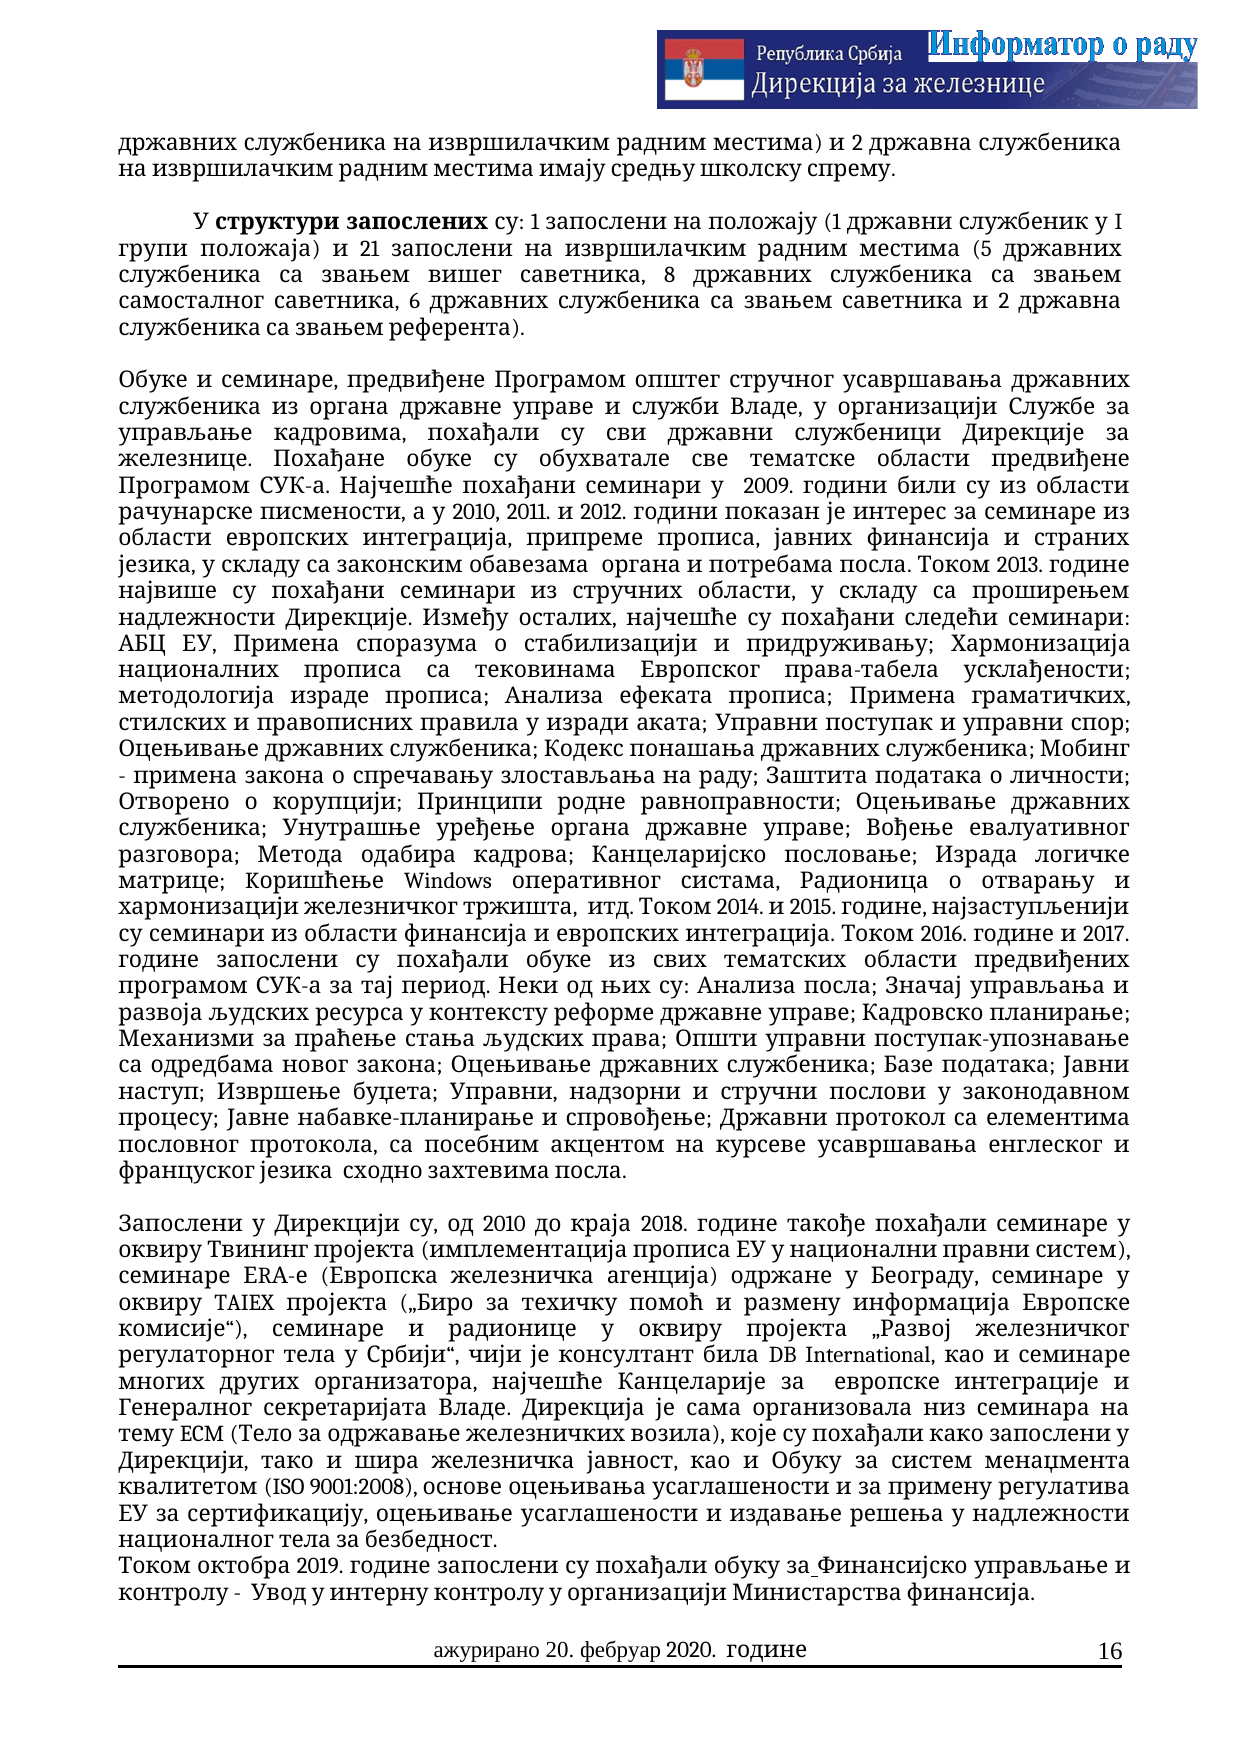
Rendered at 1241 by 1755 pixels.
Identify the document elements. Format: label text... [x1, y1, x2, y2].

text Током октобра 2019. године запослени су похађали обуку за Финансијско управљање и контролу - Увод у интерну контролу у организацији Министарства финансија. [118, 1553, 1131, 1606]
text државних службеника на извршилачким радним местима) и 2 државна службеника на извршилачким радним местима имају средњу школску спрему. [118, 130, 1122, 183]
text Обуке и семинаре, предвиђене Програмом општег стручног усавршавања државних службеника из органа државне управе и служби Владе, у организацији Службе за управљање кадровима, похађали су сви државни службеници Дирекције за железнице. Похађане обуке су обухватале све тематске области предвиђене Програмом СУК-а. Најчешће похађани семинари у 2009. години били су из области рачунарске писмености, а у 2010, 2011. и 2012. години показан је интерес за семинаре из области европских интеграција, припреме прописа, јавних финансија и страних језика, у складу са законским обавезама органа и потребама посла. Током 2013. године највише су похађани семинари из стручних области, у складу са проширењем надлежности Дирекције. Између осталих, најчешће су похађани следећи семинари: АБЦ ЕУ, Примена споразума о стабилизацији и придруживању; Хармонизација националних прописа са тековинама Европског права-табела усклађености; методологија израде прописа; Анализа ефеката прописа; Примена граматичких, стилских и правописних правила у изради аката; Управни поступак и управни спор; Оцењивање државних службеника; Кодекс понашања државних службеника; Мобинг - примена закона о спречавању злостављања на раду; Заштита података о личности; Отворено о корупцији; Принципи родне равноправности; Оцењивање државних службеника; Унутрашње уређење органа државне управе; Вођење евалуативног разговора; Метода одабира кадрова; Канцеларијско пословање; Израда логичке матрице; Kоришћење Windows оперативног систама, Радионица о отварању и хармонизацији железничког тржишта, итд. Током 2014. и 2015. године, најзаступљенији су семинари из области финансија и европских интеграција. Током 2016. године и 2017. године запослени су похађали обуке из свих тематских области предвиђених програмом СУК-а за тај период. Неки од њих су: Анализа посла; Значај управљања и развоја људских ресурса у контексту реформе државне управе; Кадровско планирање; Механизми за праћење стања људских права; Општи управни поступак-упознавање са одредбама новог закона; Оцењивање државних службеника; Базе података; Јавни наступ; Извршење буџета; Управни, надзорни и стручни послови у законодавном процесу; Јавне набавке-планирање и спровођење; Државни протокол са елементима пословног протокола, са посебним акцентом на курсеве усавршавања енглеског и француског језика сходно захтевима посла. [118, 367, 1131, 1184]
text У структури запослених су: 1 запослени на положају (1 државни службеник у I групи положаја) и 21 запослени на извршилачким радним местима (5 државних службеника са звањем вишег саветника, 8 државних службеника са звањем самосталног саветника, 6 државних службеника са звањем саветника и 2 државна службеника са звањем референта). [118, 209, 1122, 341]
text Запослени у Дирекцији су, од 2010 до краја 2018. године такође похађали семинаре у оквиру Твининг пројекта (имплементација прописа ЕУ у национални правни систем), семинаре ЕRА-е (Европска железничка агенција) одржане у Београду, семинаре у оквиру TAIEX пројекта („Биро за техичку помоћ и размену информација Европске комисије“), семинаре и радионице у оквиру пројекта „Развој железничког регулаторног тела у Србији“, чији је консултант била DB International, као и семинаре многих других организатора, најчешће Канцеларије за европске интеграције и Генералног секретаријата Владе. Дирекција је сама организовала низ семинара на тему ECM (Тело за одржавање железничких возила), које су похађали како запослени у Дирекцији, тако и шира железничка јавност, као и Обуку за систем менаџмента квалитетом (ISO 9001:2008), основе оцењивања усаглашености и за примену регулатива ЕУ за сертификацију, оцењивање усаглашености и издавање решења у надлежности националног тела за безбедност. [118, 1210, 1131, 1553]
